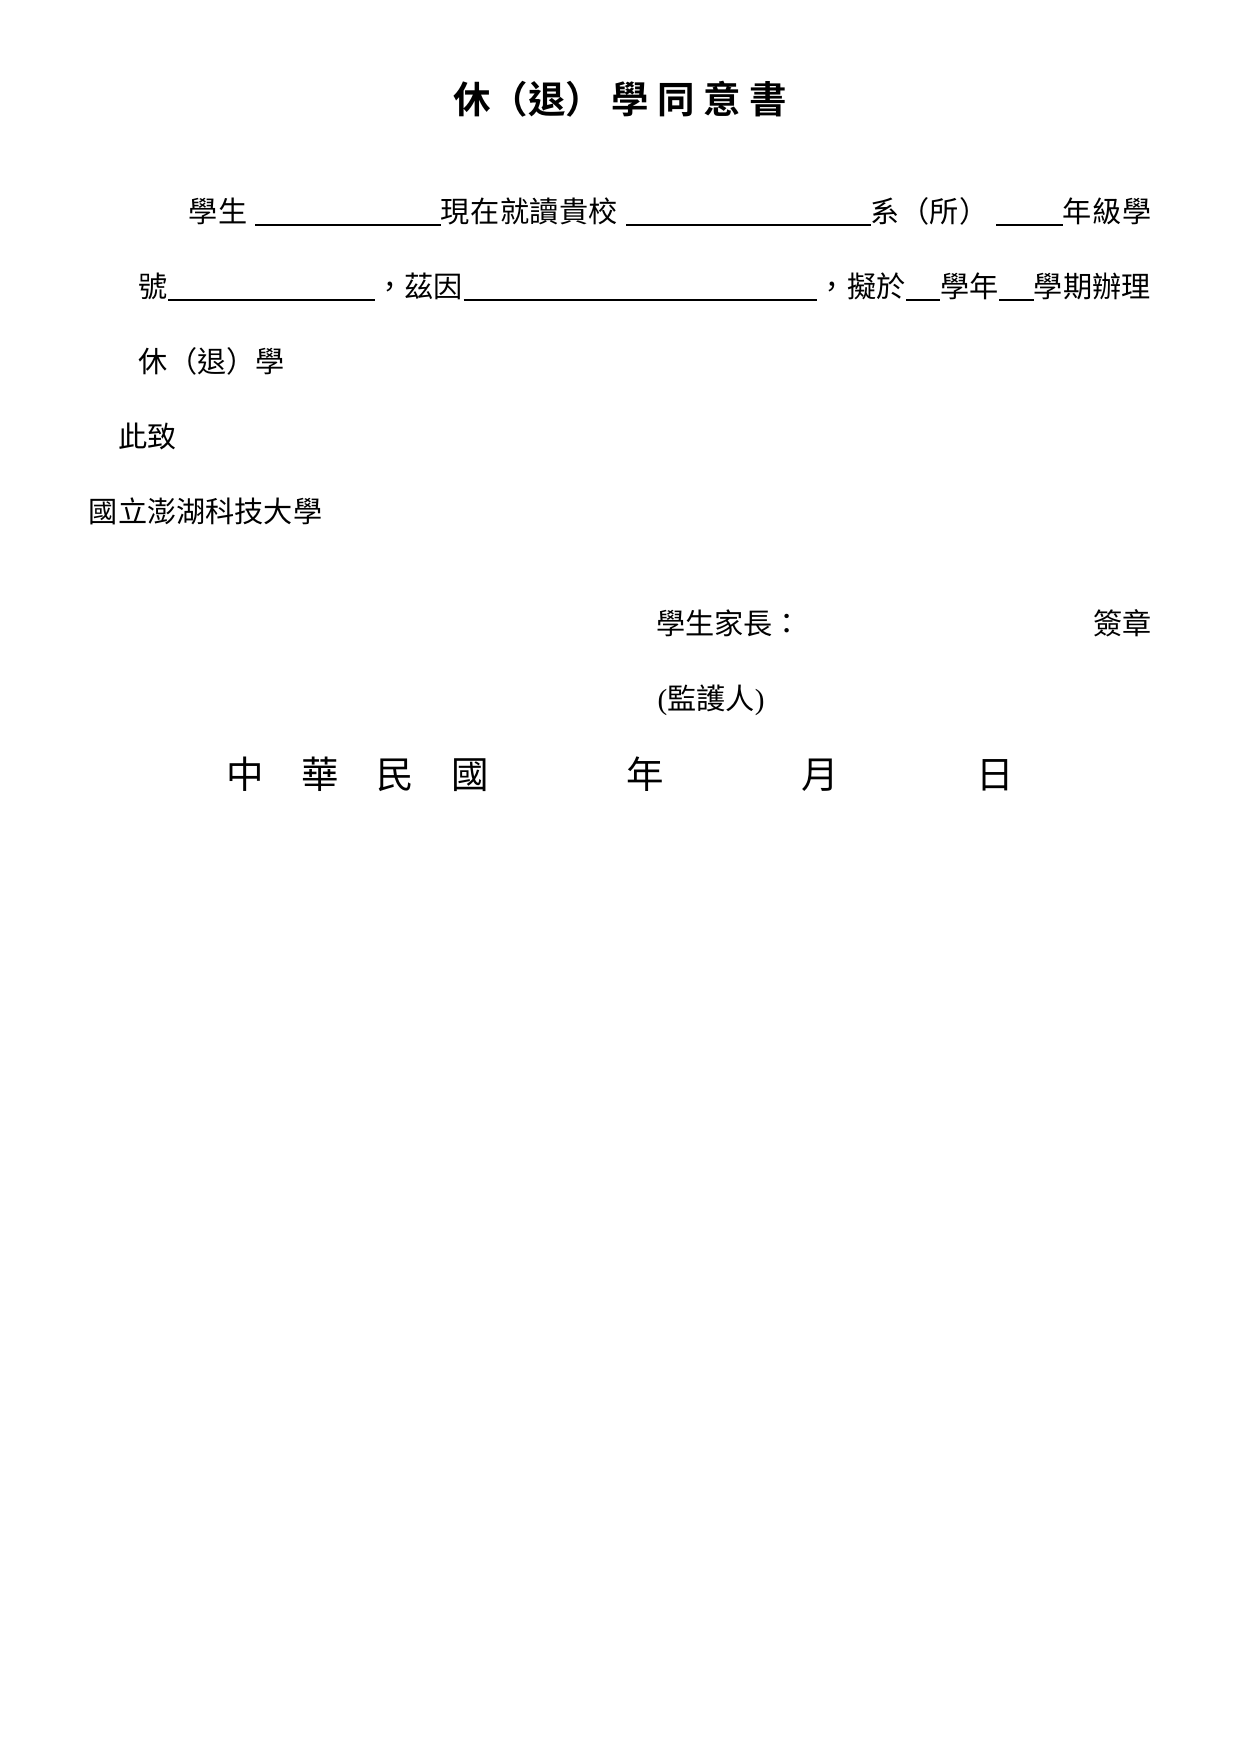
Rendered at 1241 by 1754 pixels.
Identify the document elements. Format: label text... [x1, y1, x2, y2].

text 此致 [89, 397, 1152, 472]
text (監護人) [89, 659, 1152, 734]
text 國立澎湖科技大學 [89, 472, 1152, 547]
text 休（退） 學 同 意 書 [89, 59, 1152, 134]
text 中 華 民 國 年 月 日 [89, 734, 1152, 809]
text 學生家長： 簽章 [89, 584, 1152, 659]
text 學生 現在就讀貴校 系（所） 年級學號 ，茲因 ，擬於 學年 學期辦理休（退）學 [139, 172, 1152, 397]
